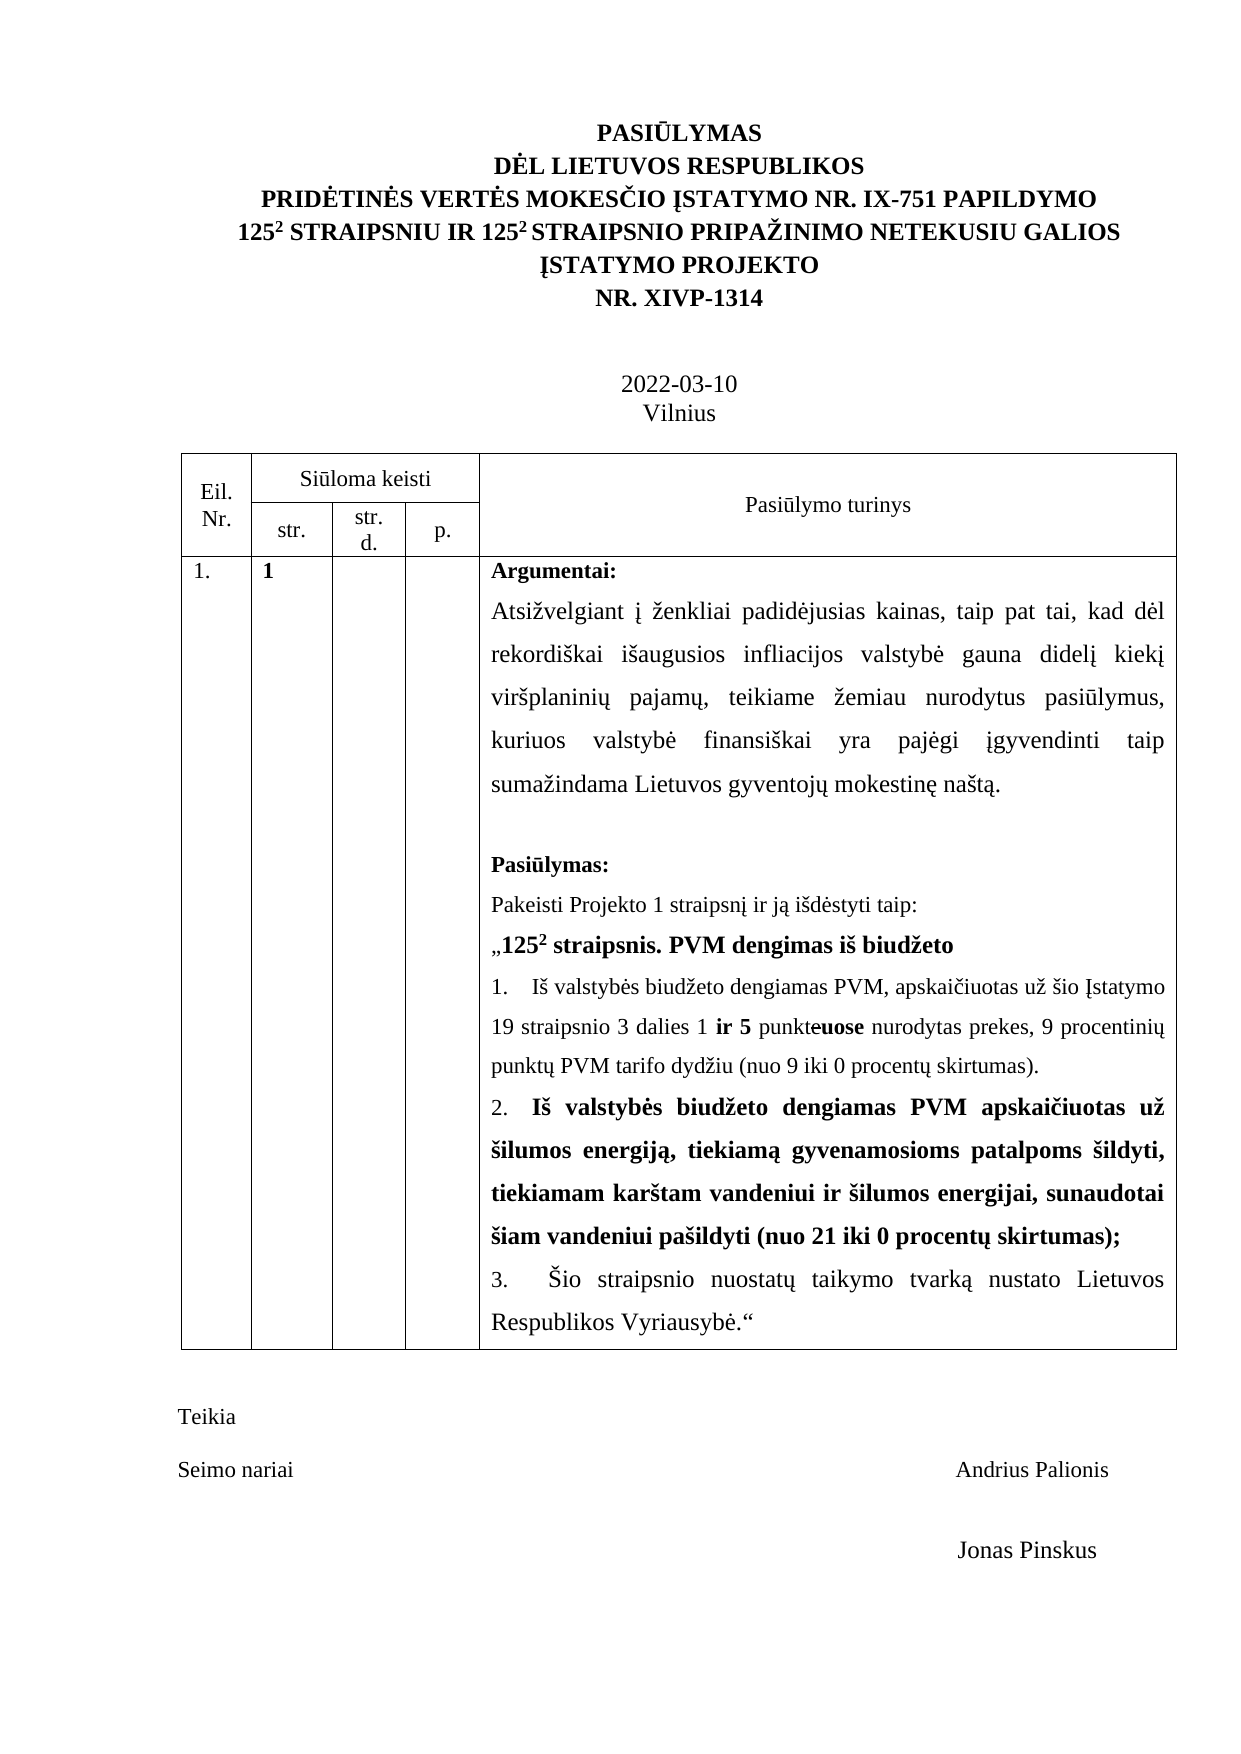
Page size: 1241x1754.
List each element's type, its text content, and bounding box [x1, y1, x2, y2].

table_cell [406, 557, 479, 1349]
table_header Pasiūlymo turinys [480, 454, 1176, 556]
text PASIŪLYMAS [177, 118, 1181, 147]
text Teikia [177, 1403, 1181, 1429]
table_cell str. d. [333, 503, 405, 556]
table_cell 1. [182, 557, 251, 1349]
table_cell Argumentai: Atsižvelgiant į ženkliai padidėjusias kainas, taip pat tai, kad dėl rekordiškai išaugusios infliacijos valstybė gauna didelį kiekį viršplaninių pajamų, teikiame žemiau nurodytus pasiūlymus, kuriuos valstybė finansiškai yra pajėgi įgyvendinti taip sumažindama Lietuvos gyventojų mokestinę naštą. Pasiūlymas: Pakeisti Projekto 1 straipsnį ir ją išdėstyti taip: „1252 straipsnis. PVM dengimas iš biudžeto Iš valstybės biudžeto dengiamas PVM, apskaičiuotas už šio Įstatymo 19 straipsnio 3 dalies 1 ir 5 punkteuose nurodytas prekes, 9 procentinių punktų PVM tarifo dydžiu (nuo 9 iki 0 procentų skirtumas). Iš valstybės biudžeto dengiamas PVM apskaičiuotas už šilumos energiją, tiekiamą gyvenamosioms patalpoms šildyti, tiekiamam karštam vandeniui ir šilumos energijai, sunaudotai šiam vandeniui pašildyti (nuo 21 iki 0 procentų skirtumas); Šio straipsnio nuostatų taikymo tvarką nustato Lietuvos Respublikos Vyriausybė.“ [480, 557, 1176, 1349]
table_cell [333, 557, 405, 1349]
table_cell str. [252, 503, 332, 556]
text Jonas Pinskus [177, 1535, 1181, 1564]
table_header Siūloma keisti [252, 454, 479, 502]
text ĮSTATYMO PROJEKTO [177, 250, 1181, 279]
table_cell p. [406, 503, 479, 556]
text PRIDĖTINĖS VERTĖS MOKESČIO ĮSTATYMO NR. IX-751 PAPILDYMO 1252 STRAIPSNIU IR 1252 STRAIPSNIO PRIPAŽINIMO NETEKUSIU GALIOS [177, 184, 1181, 246]
text 2022-03-10 [177, 369, 1181, 398]
text nR. XIVP-1314 [177, 283, 1181, 312]
table_header Eil. Nr. [182, 454, 251, 556]
text Vilnius [177, 398, 1181, 426]
text DĖL LIETUVOS RESPUBLIKOS [177, 151, 1181, 180]
table_cell 1 [252, 557, 332, 1349]
text Seimo nariai Andrius Palionis [177, 1456, 1181, 1482]
